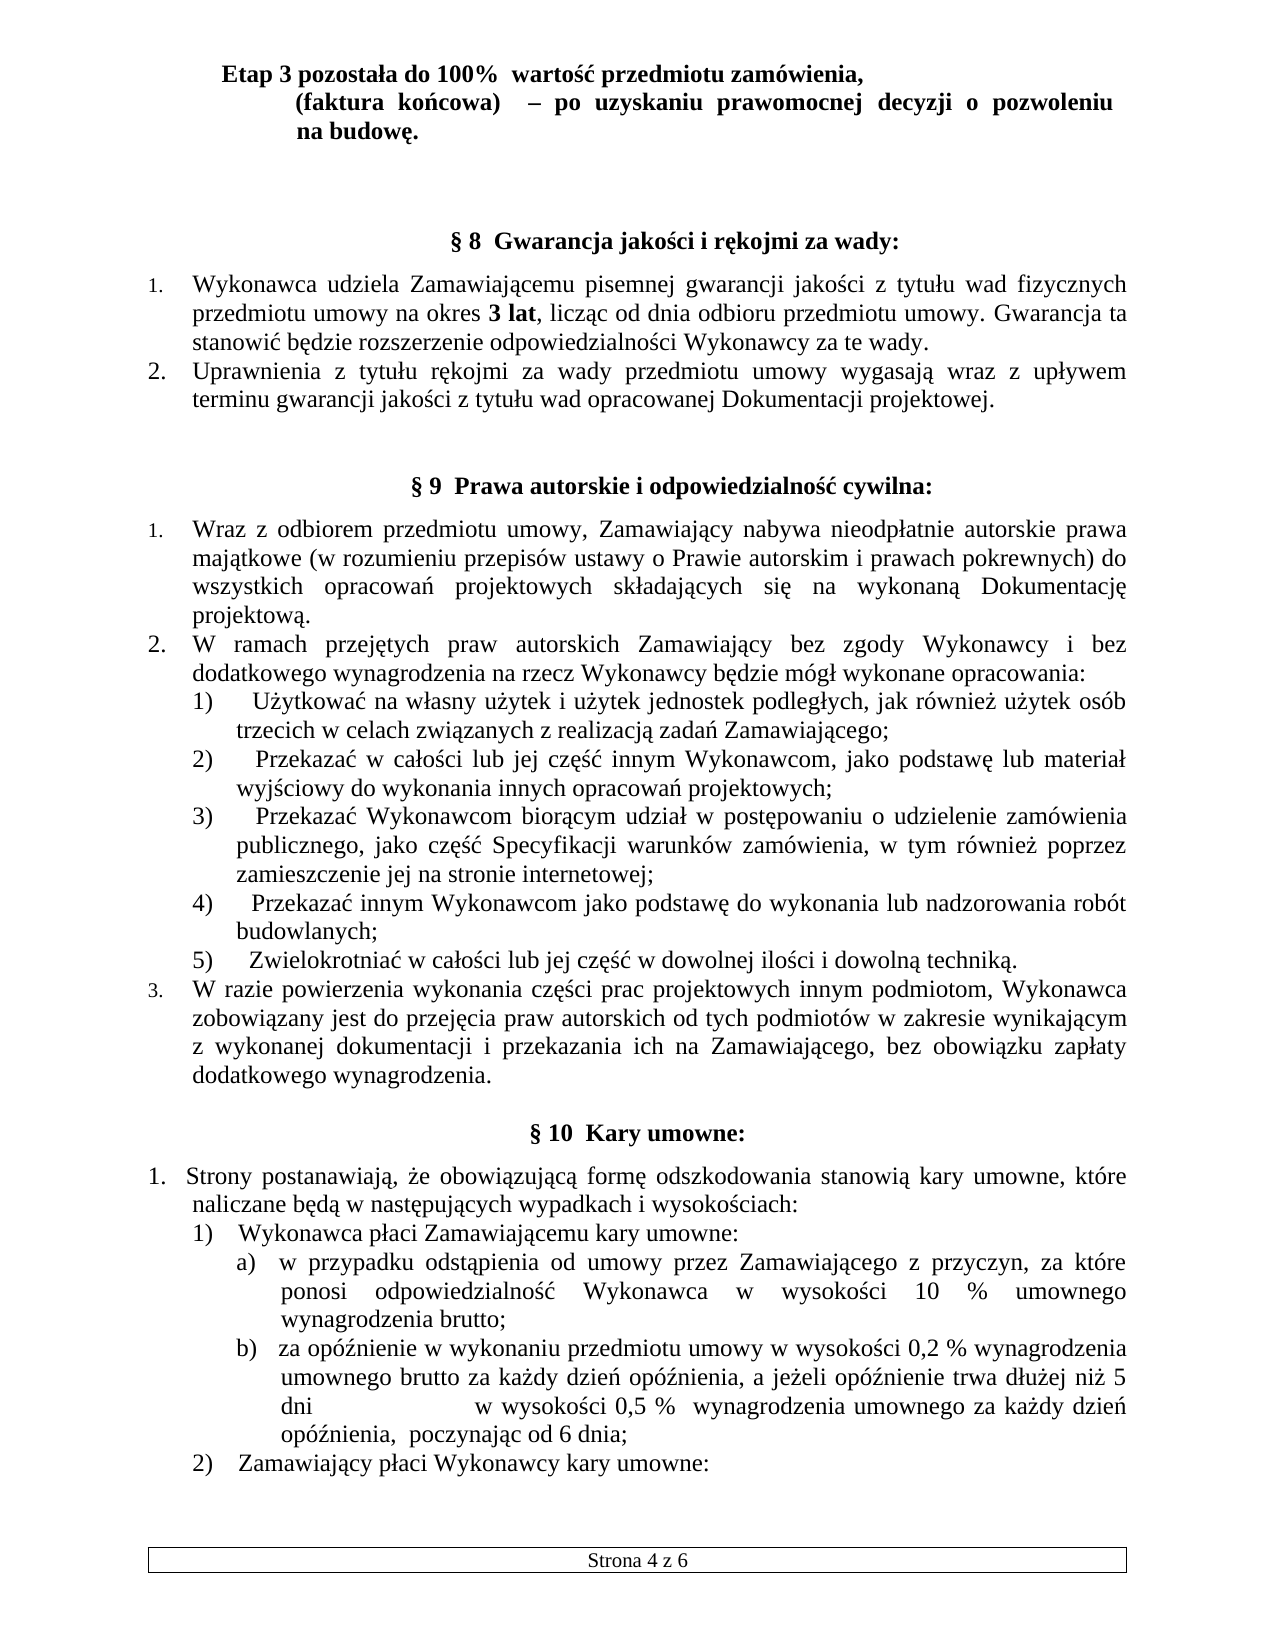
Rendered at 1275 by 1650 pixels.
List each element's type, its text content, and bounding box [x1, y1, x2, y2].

text a) w przypadku odstąpienia od umowy przez Zamawiającego z przyczyn, za które ponosi odpowiedzialność Wykonawca w wysokości 10 % umownego wynagrodzenia brutto; [236, 1247, 1127, 1333]
list Przekazać Wykonawcom biorącym udział w postępowaniu o udzielenie zamówienia publicznego, jako część Specyfikacji warunków zamówienia, w tym również poprzez zamieszczenie jej na stronie internetowej; [192, 801, 1127, 888]
text (faktura końcowa) – po uzyskaniu prawomocnej decyzji o pozwoleniu na budowę. [221, 87, 1127, 145]
text Etap 3 pozostała do 100% wartość przedmiotu zamówienia, [221, 59, 1127, 87]
text b) za opóźnienie w wykonaniu przedmiotu umowy w wysokości 0,2 % wynagrodzenia umownego brutto za każdy dzień opóźnienia, a jeżeli opóźnienie trwa dłużej niż 5 dni w wysokości 0,5 % wynagrodzenia umownego za każdy dzień opóźnienia, poczynając od 6 dnia; [236, 1333, 1127, 1448]
text 1) Wykonawca płaci Zamawiającemu kary umowne: [192, 1218, 1127, 1247]
text § 9 Prawa autorskie i odpowiedzialność cywilna: [223, 471, 1127, 499]
text § 8 Gwarancja jakości i rękojmi za wady: [223, 226, 1127, 255]
text 2) Zamawiający płaci Wykonawcy kary umowne: [192, 1448, 1127, 1477]
list Zwielokrotniać w całości lub jej część w dowolnej ilości i dowolną techniką. [192, 945, 1127, 974]
list Przekazać innym Wykonawcom jako podstawę do wykonania lub nadzorowania robót budowlanych; [192, 888, 1127, 945]
list W razie powierzenia wykonania części prac projektowych innym podmiotom, Wykonawca zobowiązany jest do przejęcia praw autorskich od tych podmiotów w zakresie wynikającym z wykonanej dokumentacji i przekazania ich na Zamawiającego, bez obowiązku zapłaty dodatkowego wynagrodzenia. [148, 974, 1127, 1089]
text § 10 Kary umowne: [148, 1118, 1127, 1146]
list W ramach przejętych praw autorskich Zamawiający bez zgody Wykonawcy i bez dodatkowego wynagrodzenia na rzecz Wykonawcy będzie mógł wykonane opracowania: [148, 629, 1127, 686]
list Uprawnienia z tytułu rękojmi za wady przedmiotu umowy wygasają wraz z upływem terminu gwarancji jakości z tytułu wad opracowanej Dokumentacji projektowej. [148, 356, 1127, 413]
list Przekazać w całości lub jej część innym Wykonawcom, jako podstawę lub materiał wyjściowy do wykonania innych opracowań projektowych; [192, 744, 1127, 801]
list Użytkować na własny użytek i użytek jednostek podległych, jak również użytek osób trzecich w celach związanych z realizacją zadań Zamawiającego; [192, 686, 1127, 744]
list Wraz z odbiorem przedmiotu umowy, Zamawiający nabywa nieodpłatnie autorskie prawa majątkowe (w rozumieniu przepisów ustawy o Prawie autorskim i prawach pokrewnych) do wszystkich opracowań projektowych składających się na wykonaną Dokumentację projektową. [148, 514, 1127, 629]
list Wykonawca udziela Zamawiającemu pisemnej gwarancji jakości z tytułu wad fizycznych przedmiotu umowy na okres 3 lat, licząc od dnia odbioru przedmiotu umowy. Gwarancja ta stanowić będzie rozszerzenie odpowiedzialności Wykonawcy za te wady. [148, 269, 1127, 356]
text 1. Strony postanawiają, że obowiązującą formę odszkodowania stanowią kary umowne, które naliczane będą w następujących wypadkach i wysokościach: [148, 1161, 1127, 1218]
